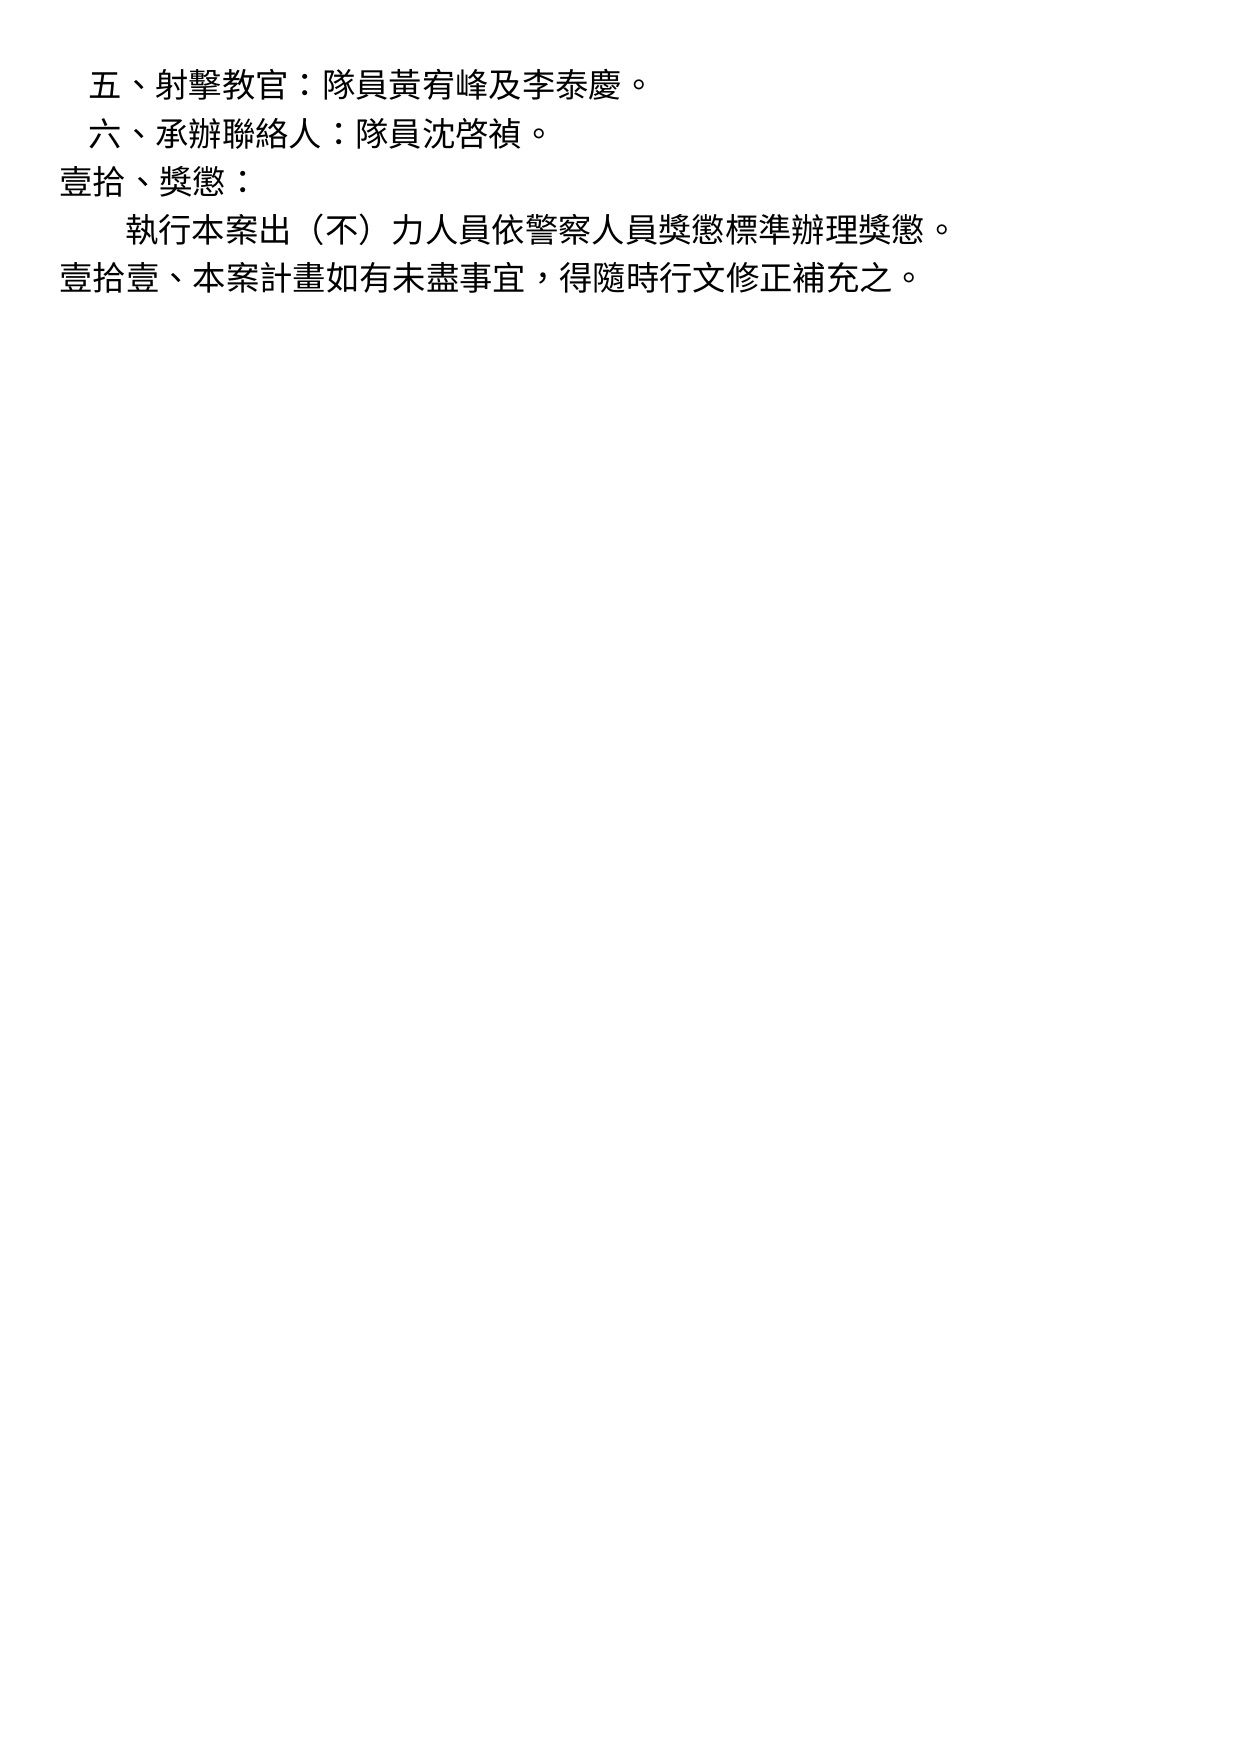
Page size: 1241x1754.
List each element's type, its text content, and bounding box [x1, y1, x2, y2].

list 射擊教官：隊員黃宥峰及李泰慶。 [89, 59, 1181, 107]
list 承辦聯絡人：隊員沈啓禎。 [89, 107, 1181, 156]
list 本案計畫如有未盡事宜，得隨時行文修正補充之。 [59, 252, 1181, 300]
text 執行本案出（不）力人員依警察人員獎懲標準辦理獎懲。 [125, 204, 1181, 252]
list 獎懲： [59, 156, 1181, 204]
